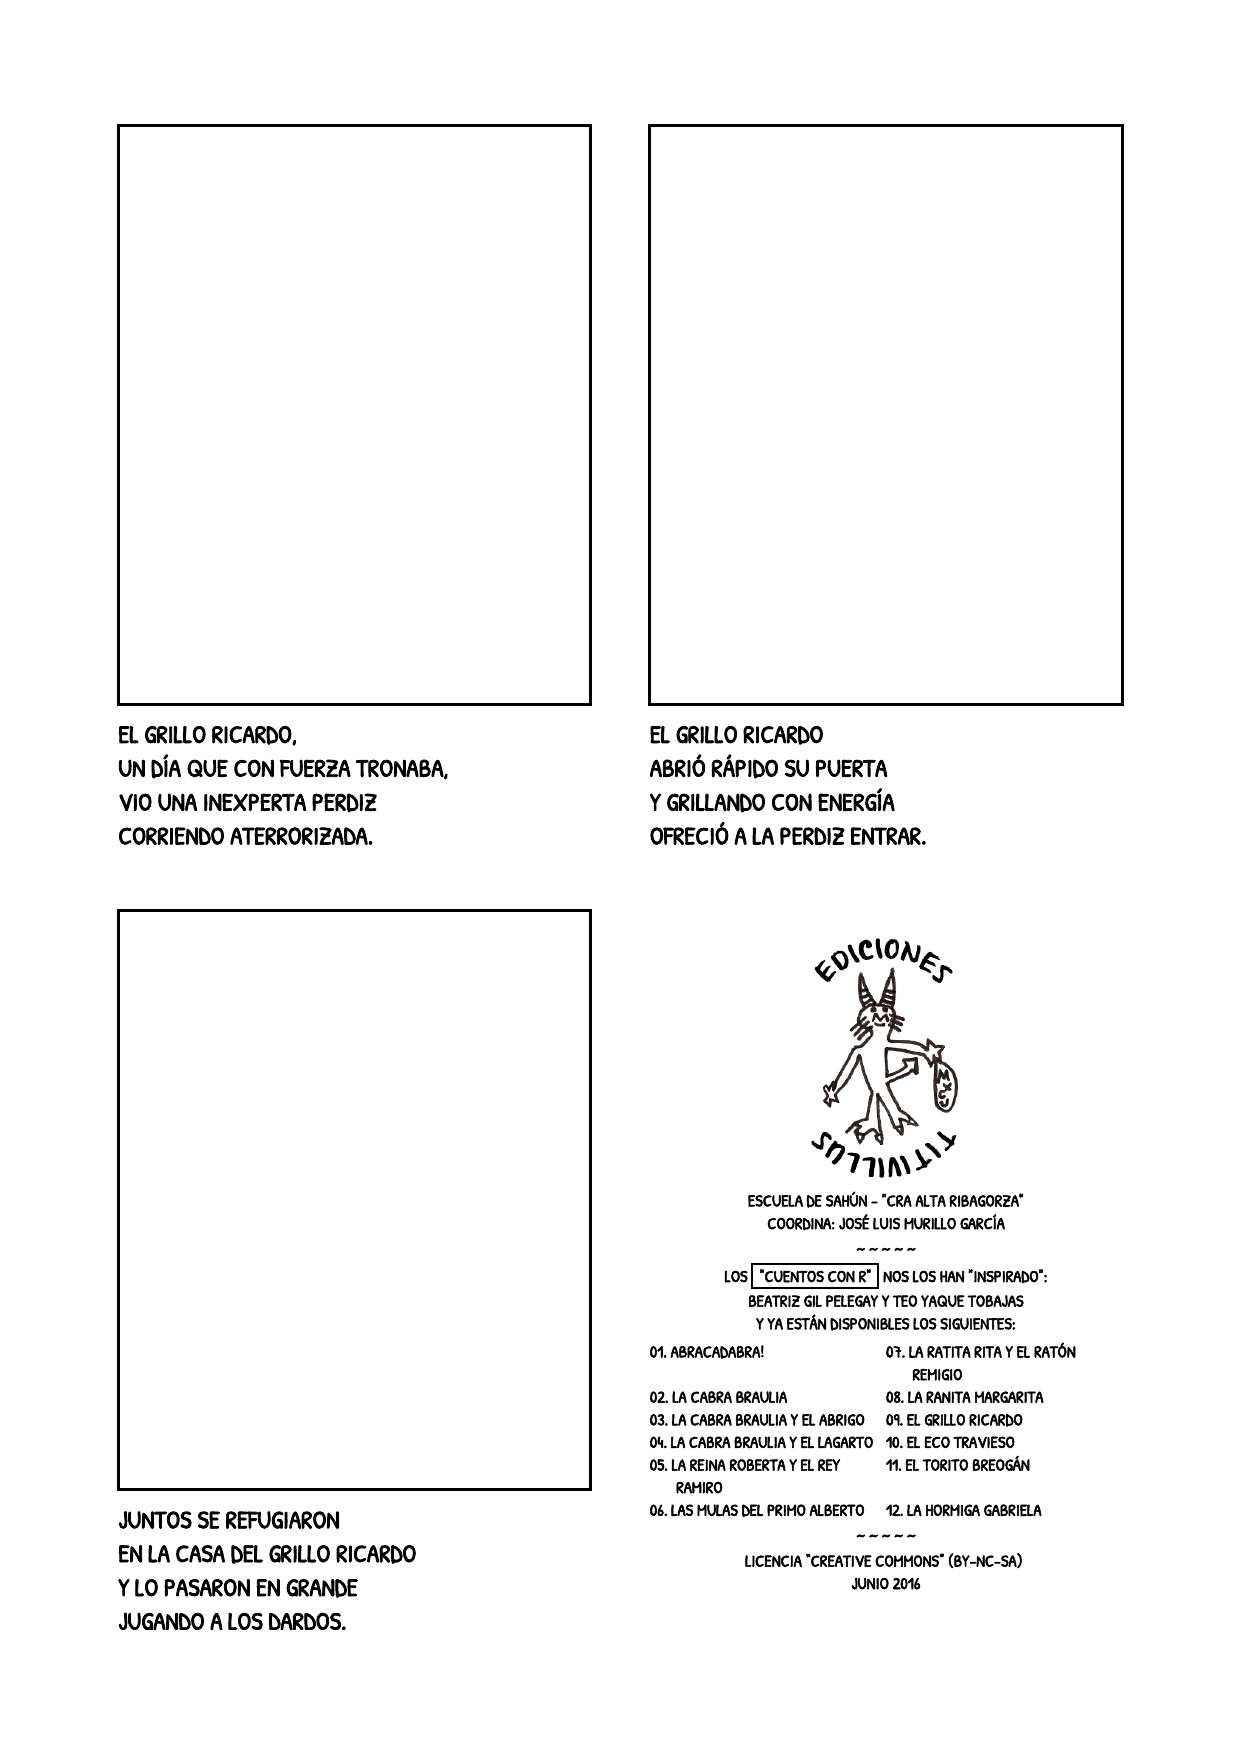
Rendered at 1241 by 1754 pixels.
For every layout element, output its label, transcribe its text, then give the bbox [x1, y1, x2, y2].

table_header 07. LA RATITA RITA Y EL RATÓN REMIGIO [886, 1340, 1122, 1385]
table_header [651, 127, 1121, 702]
table_cell JUNTOS SE REFUGIARON EN LA CASA DEL GRILLO RICARDO Y LO PASARON EN GRANDE JUGANDO A LOS DARDOS. [89, 874, 620, 1659]
table_header EL GRILLO RICARDO, UN DÍA QUE CON FUERZA TRONABA, VIO UNA INEXPERTA PERDIZ CORRIENDO ATERRORIZADA. [89, 89, 620, 874]
table_cell 06. LAS MULAS DEL PRIMO ALBERTO [650, 1498, 886, 1521]
table_cell 09. EL GRILLO RICARDO [886, 1408, 1122, 1431]
table_cell 03. LA CABRA BRAULIA Y EL ABRIGO [650, 1408, 886, 1431]
table_cell 08. LA RANITA MARGARITA [886, 1385, 1122, 1408]
table_cell 10. EL ECO TRAVIESO [886, 1431, 1122, 1453]
table_header 01. ABRACADABRA! [650, 1340, 886, 1385]
table_header [120, 912, 589, 1488]
picture [810, 938, 962, 1178]
table_cell 02. LA CABRA BRAULIA [650, 1385, 886, 1408]
table_header [120, 127, 589, 702]
table_cell 12. LA HORMIGA GABRIELA [886, 1498, 1122, 1521]
table_cell 04. LA CABRA BRAULIA Y EL LAGARTO [650, 1431, 886, 1453]
table_header EL GRILLO RICARDO ABRIÓ RÁPIDO SU PUERTA Y GRILLANDO CON ENERGÍA OFRECIÓ A LA PERDIZ ENTRAR. [620, 89, 1152, 874]
table_cell 11. EL TORITO BREOGÁN [886, 1453, 1122, 1498]
table_cell 05. LA REINA ROBERTA Y EL REY RAMIRO [650, 1453, 886, 1498]
table_cell ESCUELA DE SAHÚN - "CRA ALTA RIBAGORZA" COORDINA: JOSÉ LUIS MURILLO GARCÍA ~ ~ ~ ~ ~ LOS "CUENTOS CON R" NOS LOS HAN "INSPIRADO": BEATRIZ GIL PELEGAY Y TEO YAQUE TOBAJAS Y YA ESTÁN DISPONIBLES LOS SIGUIENTES: ~ ~ ~ ~ ~ LICENCIA “CREATIVE COMMONS” (BY-NC-SA) JUNIO 2016 [620, 874, 1152, 1659]
